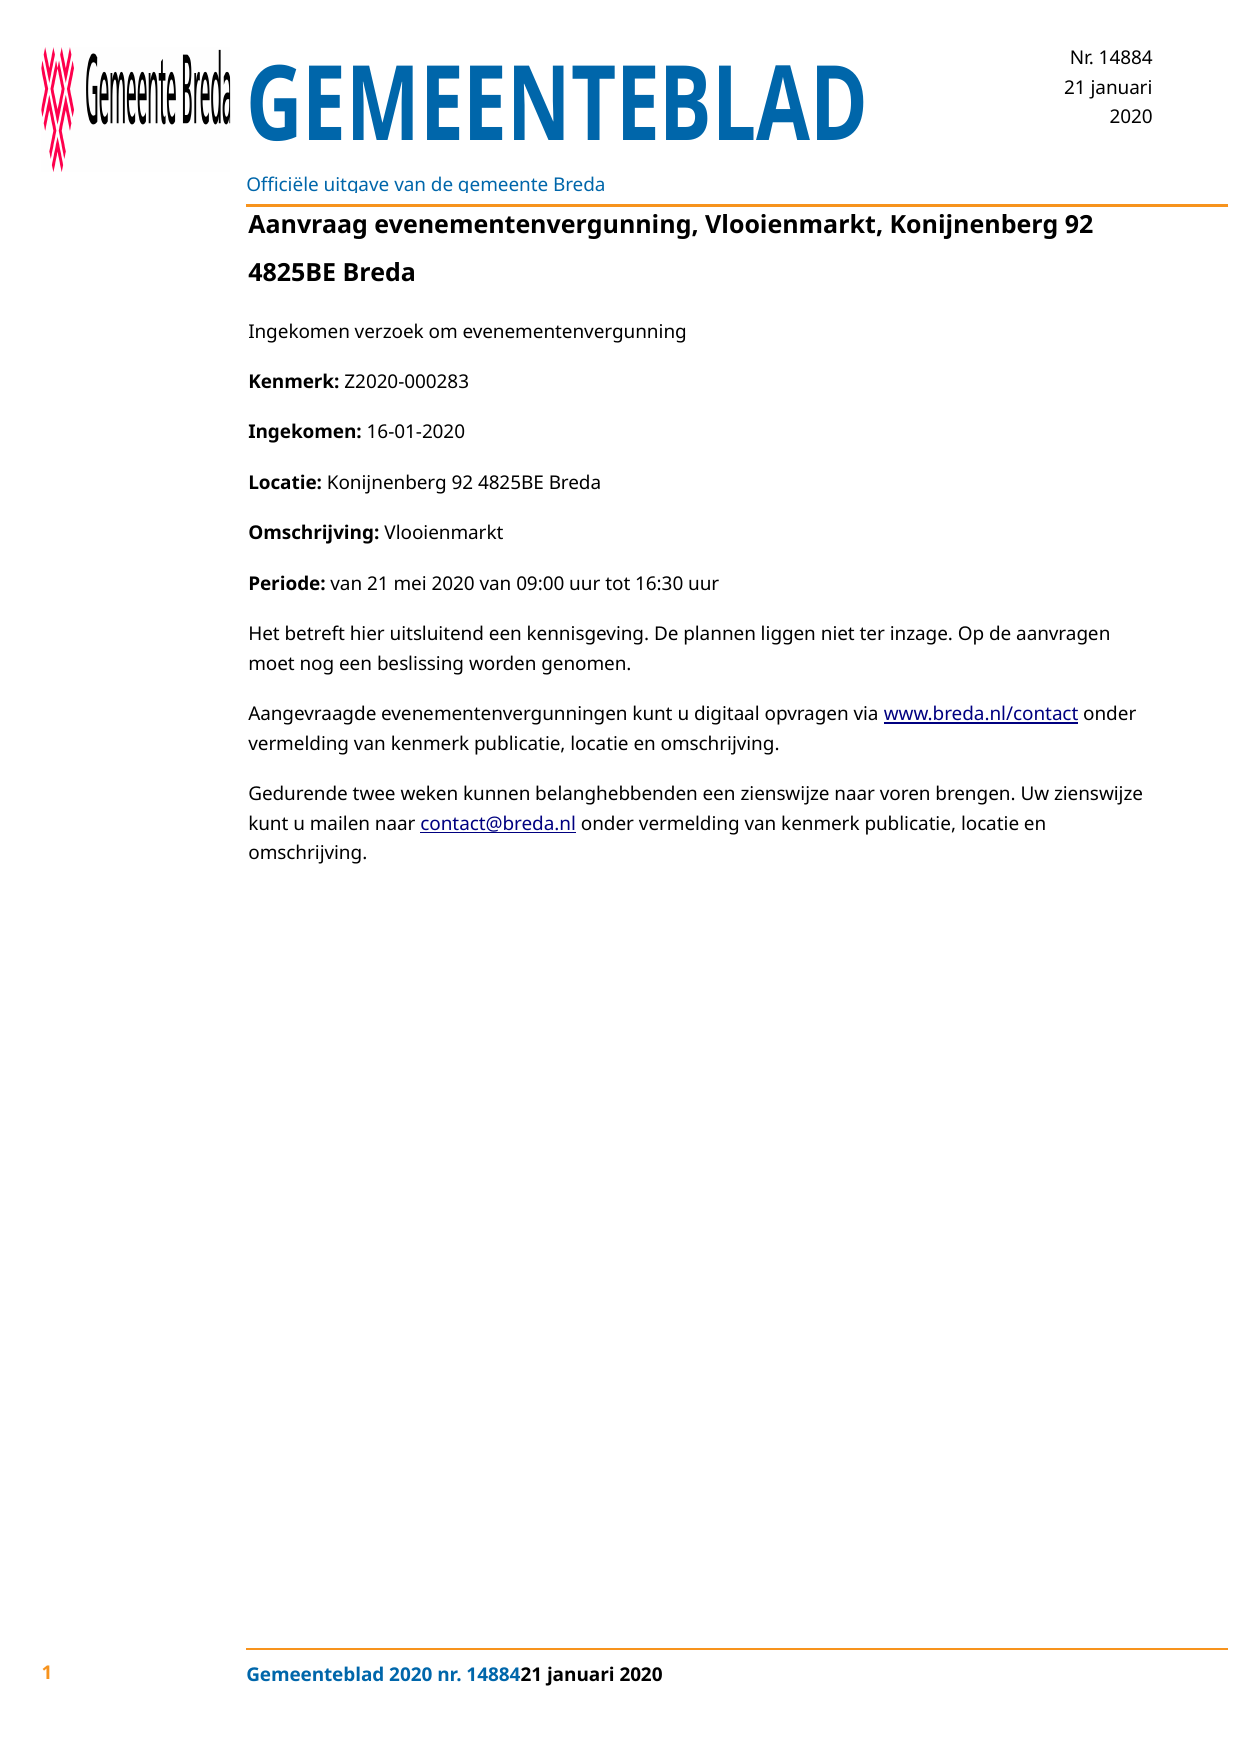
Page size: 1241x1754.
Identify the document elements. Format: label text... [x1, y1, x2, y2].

text Gedurende twee weken kunnen belanghebbenden een zienswijze naar voren brengen. Uw zienswijze kunt u mailen naar contact@breda.nl onder vermelding van kenmerk publicatie, locatie en omschrijving. [248, 780, 1152, 865]
text Ingekomen verzoek om evenementenvergunning [248, 318, 1152, 344]
text Aangevraagde evenementenvergunningen kunt u digitaal opvragen via www.breda.nl/contact onder vermelding van kenmerk publicatie, locatie en omschrijving. [248, 700, 1152, 756]
text Het betreft hier uitsluitend een kennisgeving. De plannen liggen niet ter inzage. Op de aanvragen moet nog een beslissing worden genomen. [248, 620, 1152, 676]
picture [41, 47, 231, 172]
text Ingekomen: 16-01-2020 [248, 419, 1152, 444]
text Locatie: Konijnenberg 92 4825BE Breda [248, 469, 1152, 495]
text Aanvraag evenementenvergunning, Vlooienmarkt, Konijnenberg 92 4825BE Breda [248, 207, 1152, 288]
text Omschrijving: Vlooienmarkt [248, 519, 1152, 545]
text Periode: van 21 mei 2020 van 09:00 uur tot 16:30 uur [248, 570, 1152, 596]
text Kenmerk: Z2020-000283 [248, 368, 1152, 394]
